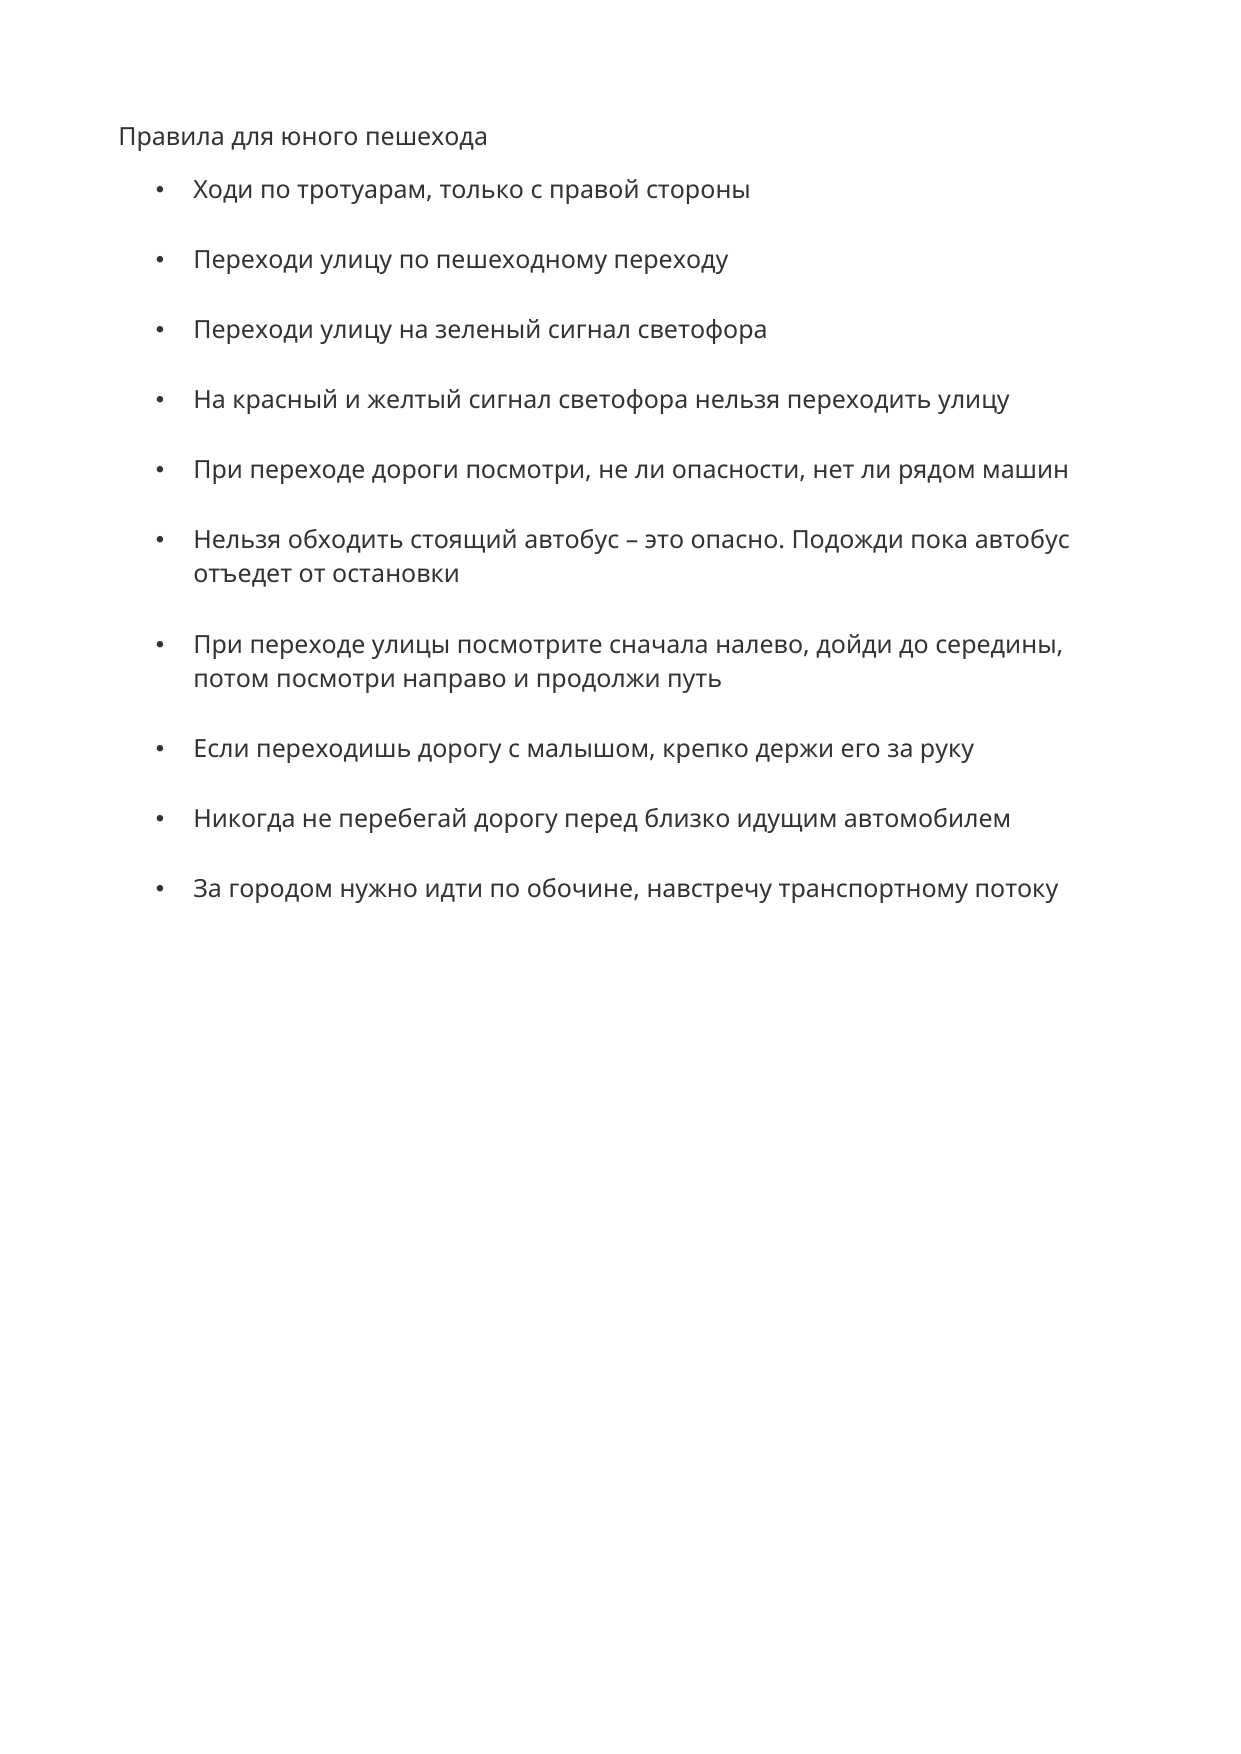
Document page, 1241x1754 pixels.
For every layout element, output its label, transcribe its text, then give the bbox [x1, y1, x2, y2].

text Правила для юного пешехода [118, 118, 1122, 152]
list Нельзя обходить стоящий автобус – это опасно. Подожди пока автобус отъедет от остановки [156, 521, 1122, 590]
list На красный и желтый сигнал светофора нельзя переходить улицу [156, 381, 1122, 416]
list Если переходишь дорогу с малышом, крепко держи его за руку [156, 730, 1122, 765]
list Ходи по тротуарам, только с правой стороны [156, 171, 1122, 205]
list При переходе дороги посмотри, не ли опасности, нет ли рядом машин [156, 451, 1122, 486]
list За городом нужно идти по обочине, навстречу транспортному потоку [156, 871, 1122, 905]
list Переходи улицу на зеленый сигнал светофора [156, 311, 1122, 346]
list Переходи улицу по пешеходному переходу [156, 241, 1122, 275]
list Никогда не перебегай дорогу перед близко идущим автомобилем [156, 801, 1122, 835]
list При переходе улицы посмотрите сначала налево, дойди до середины, потом посмотри направо и продолжи путь [156, 626, 1122, 695]
